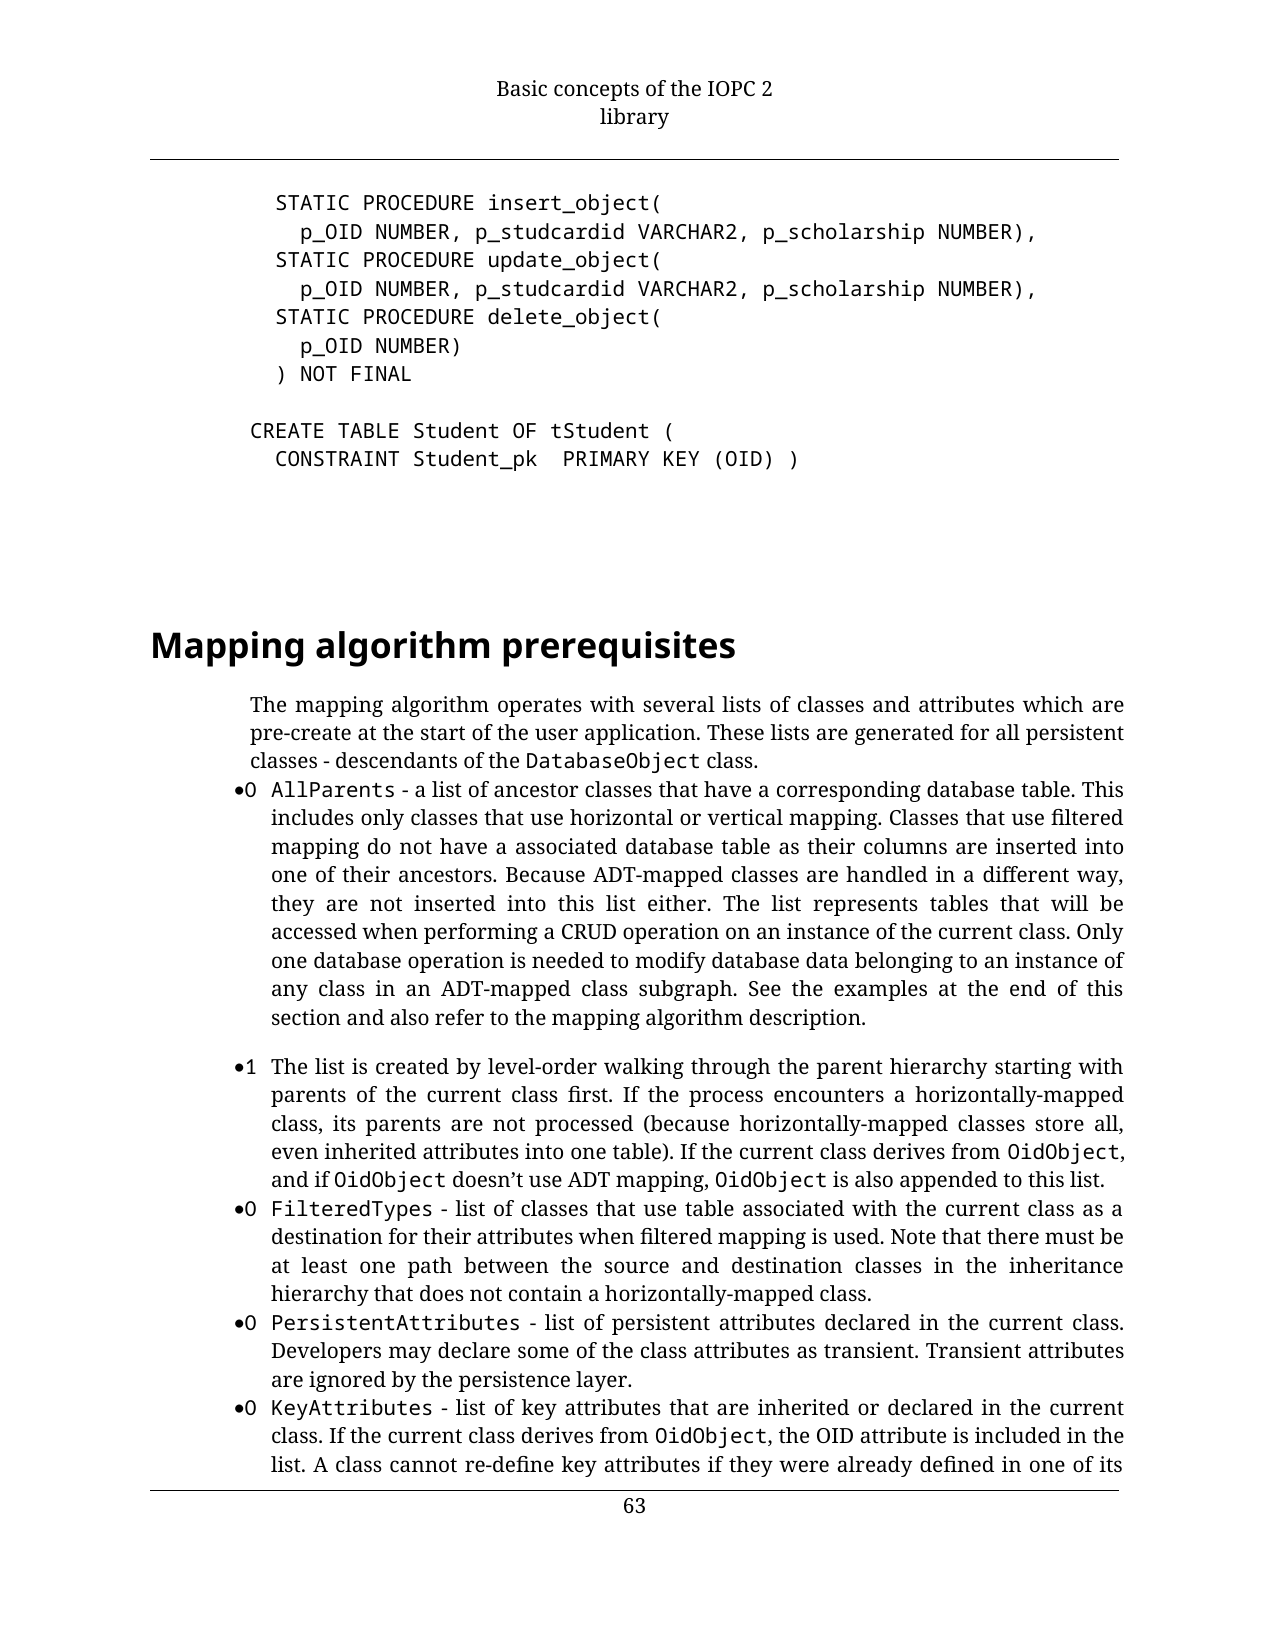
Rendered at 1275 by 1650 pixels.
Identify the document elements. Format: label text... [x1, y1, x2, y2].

list KeyAttributes - list of key attributes that are inherited or declared in the current class. If the current class derives from OidObject, the OID attribute is included in the list. A class cannot re-define key attributes if they were already defined in one of its [233, 1393, 1125, 1478]
list PersistentAttributes - list of persistent attributes declared in the current class. Developers may declare some of the class attributes as transient. Transient attributes are ignored by the persistence layer. [233, 1308, 1125, 1393]
text Mapping algorithm prerequisites [150, 621, 1125, 669]
list FilteredTypes - list of classes that use table associated with the current class as a destination for their attributes when filtered mapping is used. Note that there must be at least one path between the source and destination classes in the inheritance hierarchy that does not contain a horizontally-mapped class. [233, 1194, 1125, 1308]
text STATIC PROCEDURE insert_object( p_OID NUMBER, p_studcardid VARCHAR2, p_scholarship NUMBER), STATIC PROCEDURE update_object( p_OID NUMBER, p_studcardid VARCHAR2, p_scholarship NUMBER), STATIC PROCEDURE delete_object( p_OID NUMBER) ) NOT FINAL CREATE TABLE Student OF tStudent ( CONSTRAINT Student_pk PRIMARY KEY (OID) ) [250, 188, 1125, 530]
list The list is created by level-order walking through the parent hierarchy starting with parents of the current class first. If the process encounters a horizontally-mapped class, its parents are not processed (because horizontally-mapped classes store all, even inherited attributes into one table). If the current class derives from OidObject, and if OidObject doesn’t use ADT mapping, OidObject is also appended to this list. [233, 1052, 1125, 1194]
text The mapping algorithm operates with several lists of classes and attributes which are pre-create at the start of the user application. These lists are generated for all persistent classes - descendants of the DatabaseObject class. [250, 690, 1125, 775]
list AllParents - a list of ancestor classes that have a corresponding database table. This includes only classes that use horizontal or vertical mapping. Classes that use filtered mapping do not have a associated database table as their columns are inserted into one of their ancestors. Because ADT-mapped classes are handled in a different way, they are not inserted into this list either. The list represents tables that will be accessed when performing a CRUD operation on an instance of the current class. Only one database operation is needed to modify database data belonging to an instance of any class in an ADT-mapped class subgraph. See the examples at the end of this section and also refer to the mapping algorithm description. [233, 775, 1125, 1031]
